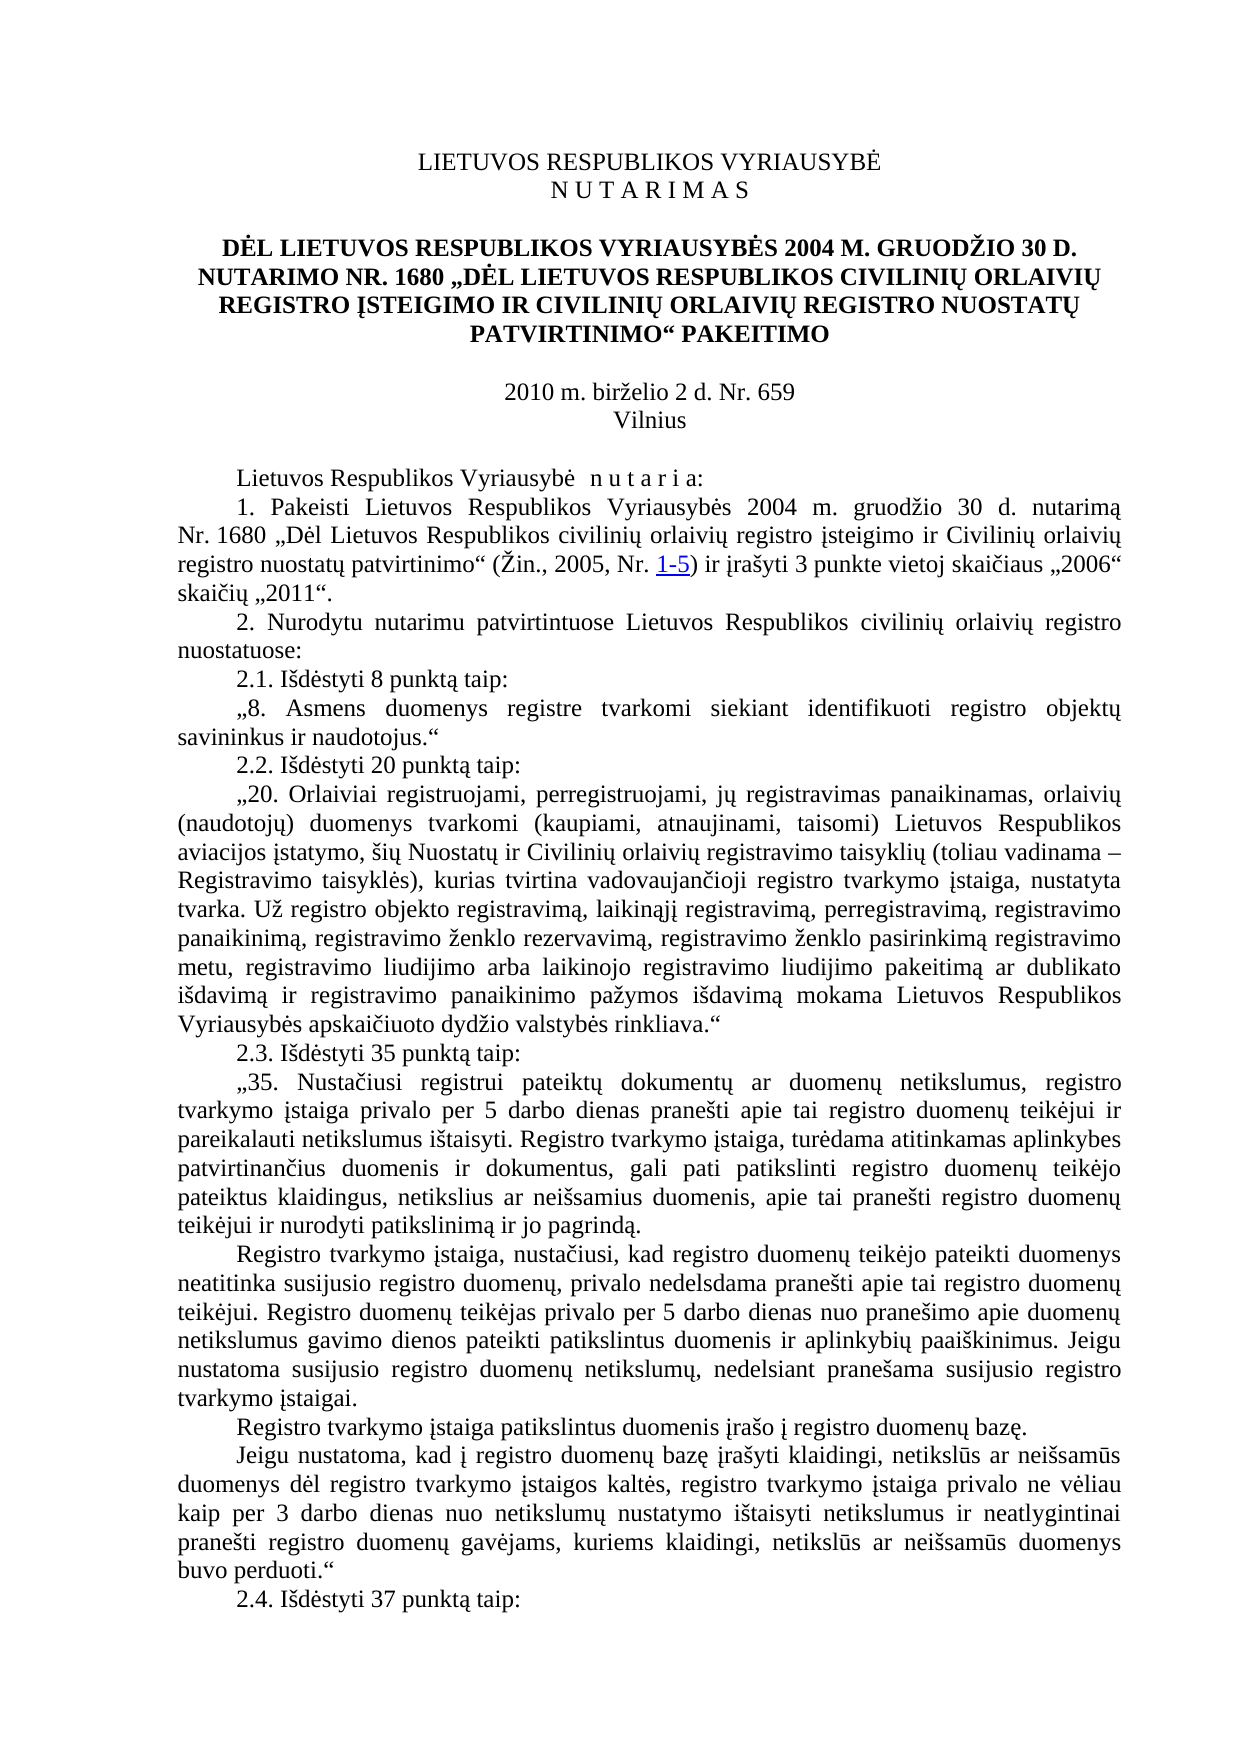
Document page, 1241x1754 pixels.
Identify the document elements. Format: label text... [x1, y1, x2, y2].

text 2.2. Išdėstyti 20 punktą taip: [177, 751, 1122, 779]
text 2.3. Išdėstyti 35 punktą taip: [177, 1038, 1122, 1067]
text „8. Asmens duomenys registre tvarkomi siekiant identifikuoti registro objektų savininkus ir naudotojus.“ [177, 693, 1122, 751]
text Registro tvarkymo įstaiga patikslintus duomenis įrašo į registro duomenų bazę. [177, 1412, 1122, 1441]
text 1. Pakeisti Lietuvos Respublikos Vyriausybės 2004 m. gruodžio 30 d. nutarimą Nr. 1680 „Dėl Lietuvos Respublikos civilinių orlaivių registro įsteigimo ir Civilinių orlaivių registro nuostatų patvirtinimo“ (Žin., 2005, Nr. 1-5) ir įrašyti 3 punkte vietoj skaičiaus „2006“ skaičių „2011“. [177, 492, 1122, 607]
text „35. Nustačiusi registrui pateiktų dokumentų ar duomenų netikslumus, registro tvarkymo įstaiga privalo per 5 darbo dienas pranešti apie tai registro duomenų teikėjui ir pareikalauti netikslumus ištaisyti. Registro tvarkymo įstaiga, turėdama atitinkamas aplinkybes patvirtinančius duomenis ir dokumentus, gali pati patikslinti registro duomenų teikėjo pateiktus klaidingus, netikslius ar neišsamius duomenis, apie tai pranešti registro duomenų teikėjui ir nurodyti patikslinimą ir jo pagrindą. [177, 1067, 1122, 1239]
text 2010 m. birželio 2 d. Nr. 659 [177, 377, 1122, 406]
text 2.4. Išdėstyti 37 punktą taip: [177, 1584, 1122, 1613]
text Jeigu nustatoma, kad į registro duomenų bazę įrašyti klaidingi, netikslūs ar neišsamūs duomenys dėl registro tvarkymo įstaigos kaltės, registro tvarkymo įstaiga privalo ne vėliau kaip per 3 darbo dienas nuo netikslumų nustatymo ištaisyti netikslumus ir neatlygintinai pranešti registro duomenų gavėjams, kuriems klaidingi, netikslūs ar neišsamūs duomenys buvo perduoti.“ [177, 1441, 1122, 1584]
text Lietuvos Respublikos Vyriausybė [177, 147, 1122, 176]
text Vilnius [177, 406, 1122, 434]
text „20. Orlaiviai registruojami, perregistruojami, jų registravimas panaikinamas, orlaivių (naudotojų) duomenys tvarkomi (kaupiami, atnaujinami, taisomi) Lietuvos Respublikos aviacijos įstatymo, šių Nuostatų ir Civilinių orlaivių registravimo taisyklių (toliau vadinama – Registravimo taisyklės), kurias tvirtina vadovaujančioji registro tvarkymo įstaiga, nustatyta tvarka. Už registro objekto registravimą, laikinąjį registravimą, perregistravimą, registravimo panaikinimą, registravimo ženklo rezervavimą, registravimo ženklo pasirinkimą registravimo metu, registravimo liudijimo arba laikinojo registravimo liudijimo pakeitimą ar dublikato išdavimą ir registravimo panaikinimo pažymos išdavimą mokama Lietuvos Respublikos Vyriausybės apskaičiuoto dydžio valstybės rinkliava.“ [177, 779, 1122, 1038]
text 2. Nurodytu nutarimu patvirtintuose Lietuvos Respublikos civilinių orlaivių registro nuostatuose: [177, 607, 1122, 664]
text NUTARIMAS [177, 176, 1122, 204]
text DĖL LIETUVOS RESPUBLIKOS VYRIAUSYBĖS 2004 M. GRUODŽIO 30 D. NUTARIMO NR. 1680 „DĖL LIETUVOS RESPUBLIKOS CIVILINIŲ ORLAIVIŲ REGISTRO ĮSTEIGIMO IR CIVILINIŲ ORLAIVIŲ REGISTRO NUOSTATŲ PATVIRTINIMO“ PAKEITIMO [177, 233, 1122, 348]
text Registro tvarkymo įstaiga, nustačiusi, kad registro duomenų teikėjo pateikti duomenys neatitinka susijusio registro duomenų, privalo nedelsdama pranešti apie tai registro duomenų teikėjui. Registro duomenų teikėjas privalo per 5 darbo dienas nuo pranešimo apie duomenų netikslumus gavimo dienos pateikti patikslintus duomenis ir aplinkybių paaiškinimus. Jeigu nustatoma susijusio registro duomenų netikslumų, nedelsiant pranešama susijusio registro tvarkymo įstaigai. [177, 1239, 1122, 1412]
text Lietuvos Respublikos Vyriausybė nutaria: [177, 463, 1122, 492]
text 2.1. Išdėstyti 8 punktą taip: [177, 664, 1122, 693]
